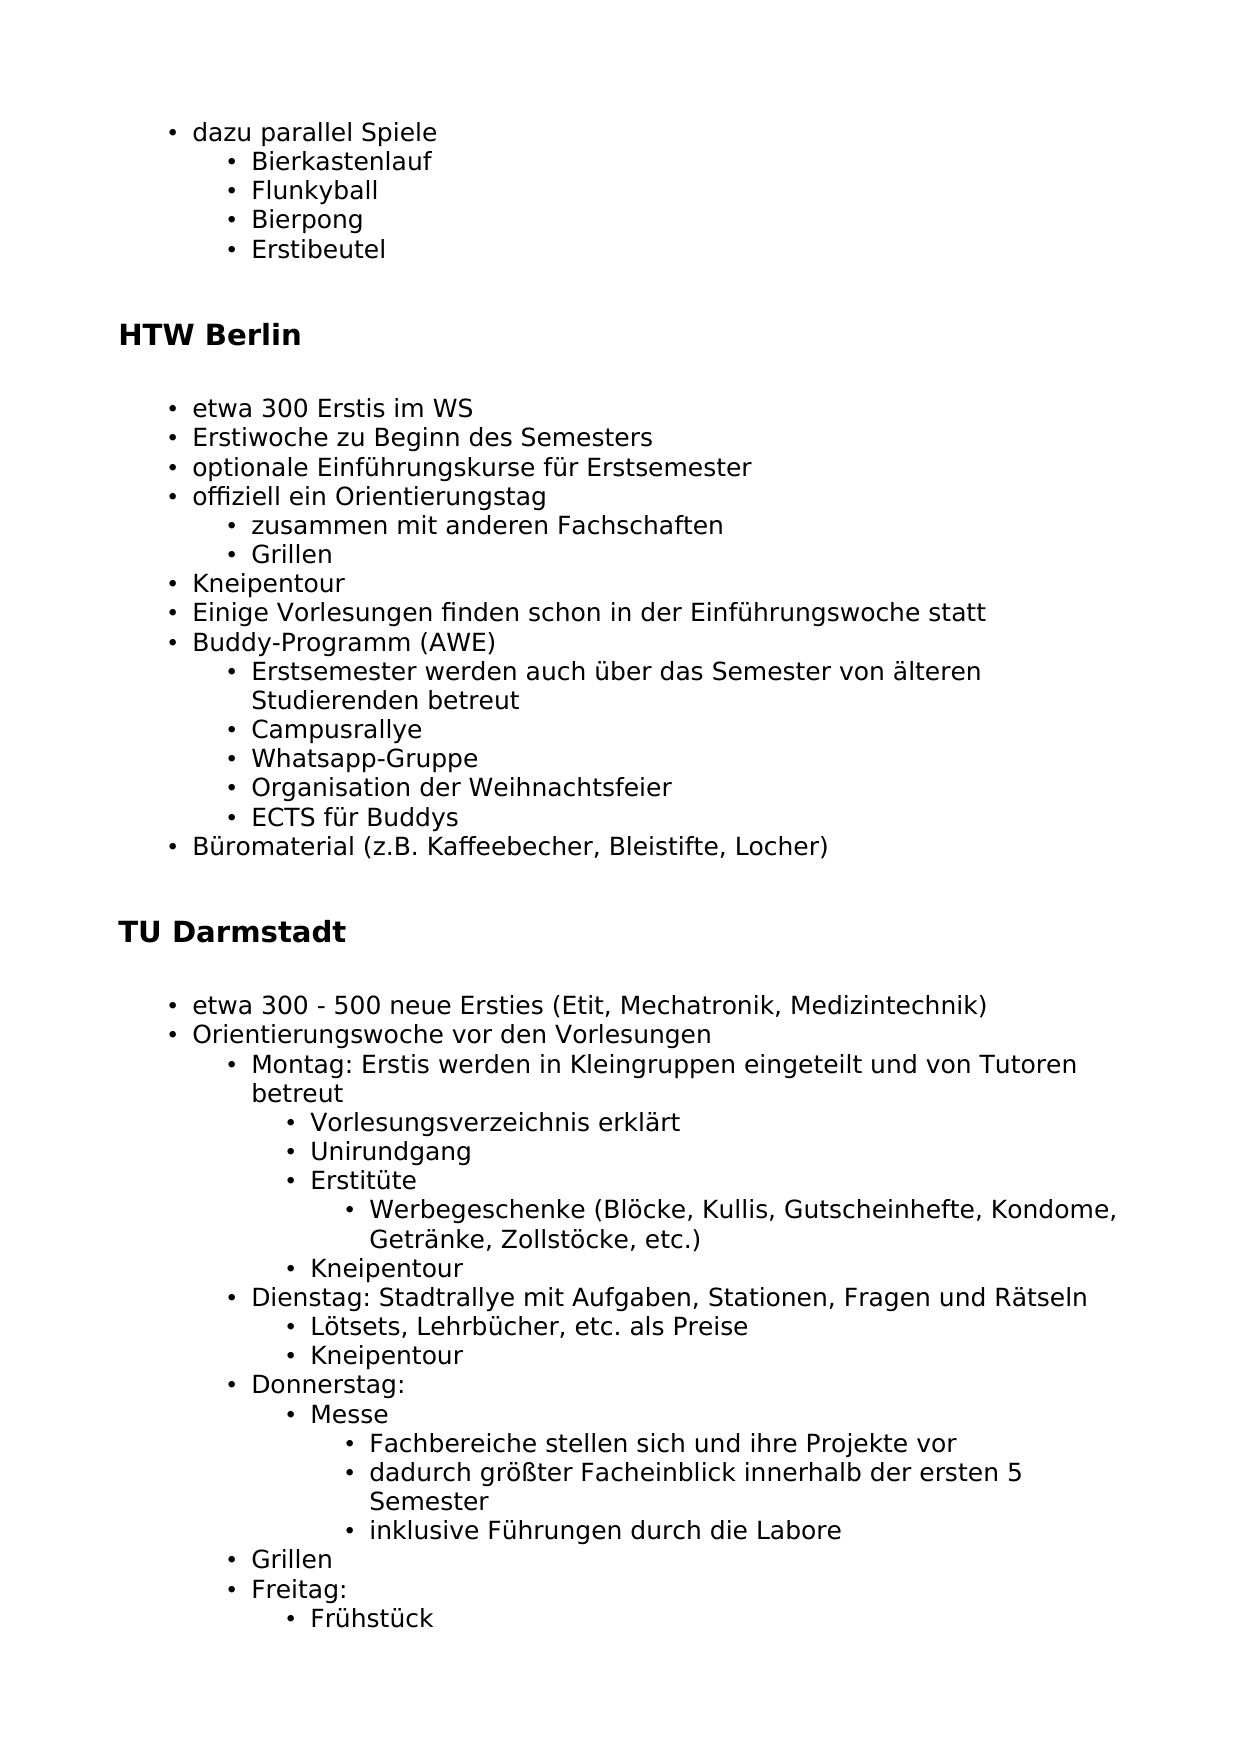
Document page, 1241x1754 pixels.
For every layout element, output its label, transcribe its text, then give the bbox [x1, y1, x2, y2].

list Werbegeschenke (Blöcke, Kullis, Gutscheinhefte, Kondome, Getränke, Zollstöcke, etc.) [354, 1196, 1122, 1254]
list Erstibeutel [236, 235, 1122, 264]
list Orientierungswoche vor den Vorlesungen [177, 1021, 1122, 1050]
list Büromaterial (z.B. Kaffeebecher, Bleistifte, Locher) [177, 832, 1122, 861]
list Frühstück [295, 1604, 1122, 1633]
list Bierkastenlauf [236, 147, 1122, 176]
list Freitag: [236, 1575, 1122, 1604]
list ECTS für Buddys [236, 803, 1122, 832]
list optionale Einführungskurse für Erstsemester [177, 453, 1122, 482]
list Unirundgang [295, 1137, 1122, 1166]
list etwa 300 Erstis im WS [177, 394, 1122, 423]
list Dienstag: Stadtrallye mit Aufgaben, Stationen, Fragen und Rätseln [236, 1283, 1122, 1312]
list Buddy-Programm (AWE) [177, 628, 1122, 657]
list Kneipentour [295, 1341, 1122, 1371]
list Donnerstag: [236, 1371, 1122, 1400]
list dazu parallel Spiele [177, 118, 1122, 147]
subtitle TU Darmstadt [118, 916, 1122, 949]
list Einige Vorlesungen finden schon in der Einführungswoche statt [177, 598, 1122, 628]
list Messe [295, 1400, 1122, 1429]
list Erstitüte [295, 1166, 1122, 1196]
list Erstiwoche zu Beginn des Semesters [177, 423, 1122, 453]
list Grillen [236, 540, 1122, 569]
list Campusrallye [236, 715, 1122, 744]
list Vorlesungsverzeichnis erklärt [295, 1108, 1122, 1137]
list Flunkyball [236, 176, 1122, 206]
list Kneipentour [295, 1254, 1122, 1283]
list zusammen mit anderen Fachschaften [236, 511, 1122, 540]
list Kneipentour [177, 569, 1122, 598]
list Organisation der Weihnachtsfeier [236, 773, 1122, 803]
subtitle HTW Berlin [118, 318, 1122, 352]
list etwa 300 - 500 neue Ersties (Etit, Mechatronik, Medizintechnik) [177, 991, 1122, 1021]
list Lötsets, Lehrbücher, etc. als Preise [295, 1312, 1122, 1341]
list Whatsapp-Gruppe [236, 744, 1122, 773]
list Montag: Erstis werden in Kleingruppen eingeteilt und von Tutoren betreut [236, 1050, 1122, 1108]
list Erstsemester werden auch über das Semester von älteren Studierenden betreut [236, 657, 1122, 715]
list Grillen [236, 1546, 1122, 1575]
list dadurch größter Facheinblick innerhalb der ersten 5 Semester [354, 1458, 1122, 1516]
list offiziell ein Orientierungstag [177, 482, 1122, 511]
list Bierpong [236, 206, 1122, 235]
list Fachbereiche stellen sich und ihre Projekte vor [354, 1429, 1122, 1458]
list inklusive Führungen durch die Labore [354, 1516, 1122, 1546]
